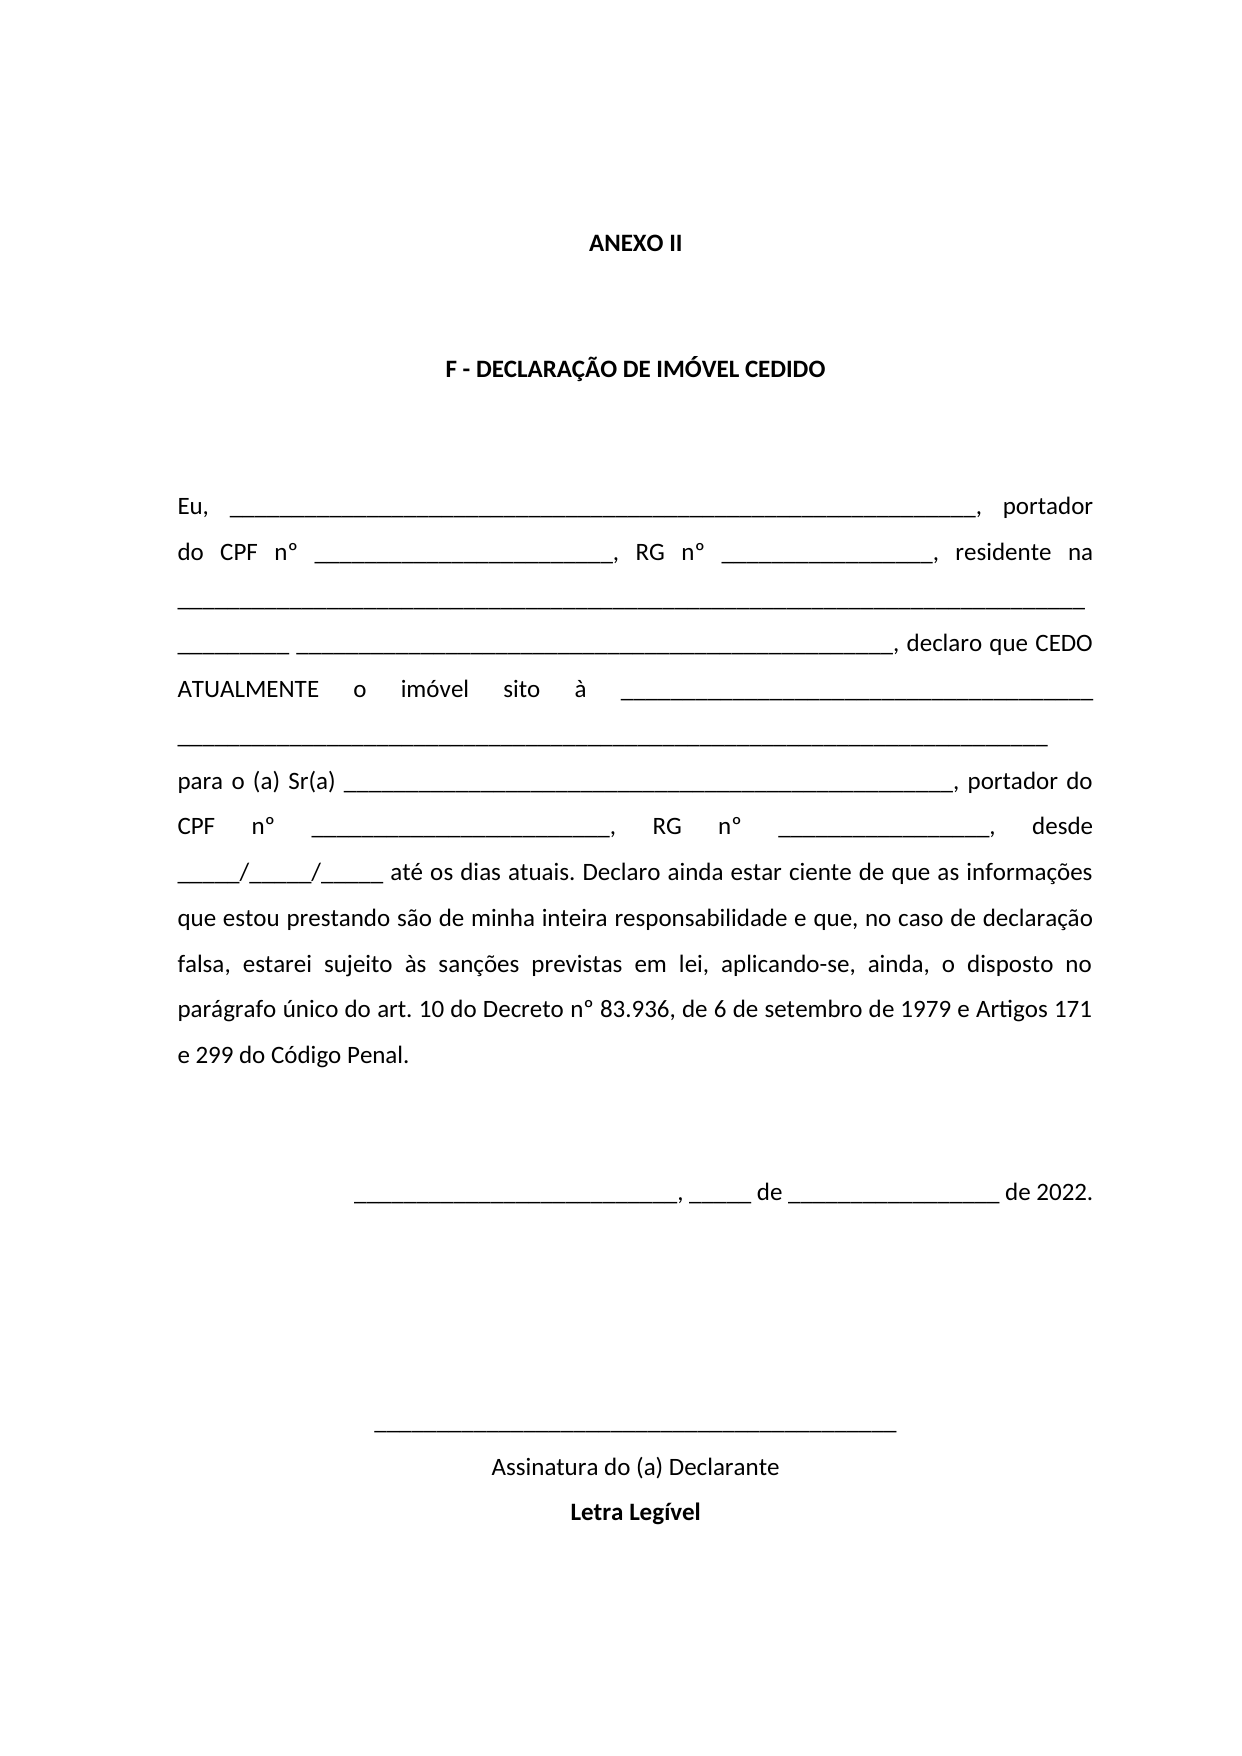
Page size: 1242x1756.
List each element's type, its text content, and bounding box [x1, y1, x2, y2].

text __________________________________________ [177, 1405, 1094, 1436]
text Letra Legível [177, 1496, 1094, 1527]
text __________________________, _____ de _________________ de 2022. [177, 1176, 1094, 1207]
text Assinatura do (a) Declarante [177, 1451, 1094, 1481]
text Eu, ____________________________________________________________, portador do CPF nº ________________________, RG nº _________________, residente na __________________________________________________________________________________ ________________________________________________, declaro que CEDO ATUALMENTE o imóvel sito à ______________________________________ ______________________________________________________________________ para o (a) Sr(a) _________________________________________________, portador do CPF nº ________________________, RG nº _________________, desde _____/_____/_____ até os dias atuais. Declaro ainda estar ciente de que as informações que estou prestando são de minha inteira responsabilidade e que, no caso de declaração falsa, estarei sujeito às sanções previstas em lei, aplicando-se, ainda, o disposto no parágrafo único do art. 10 do Decreto nº 83.936, de 6 de setembro de 1979 e Artigos 171 e 299 do Código Penal. [177, 490, 1094, 1070]
text F - DECLARAÇÃO DE IMÓVEL CEDIDO [177, 353, 1094, 384]
text ANEXO II [177, 227, 1094, 258]
